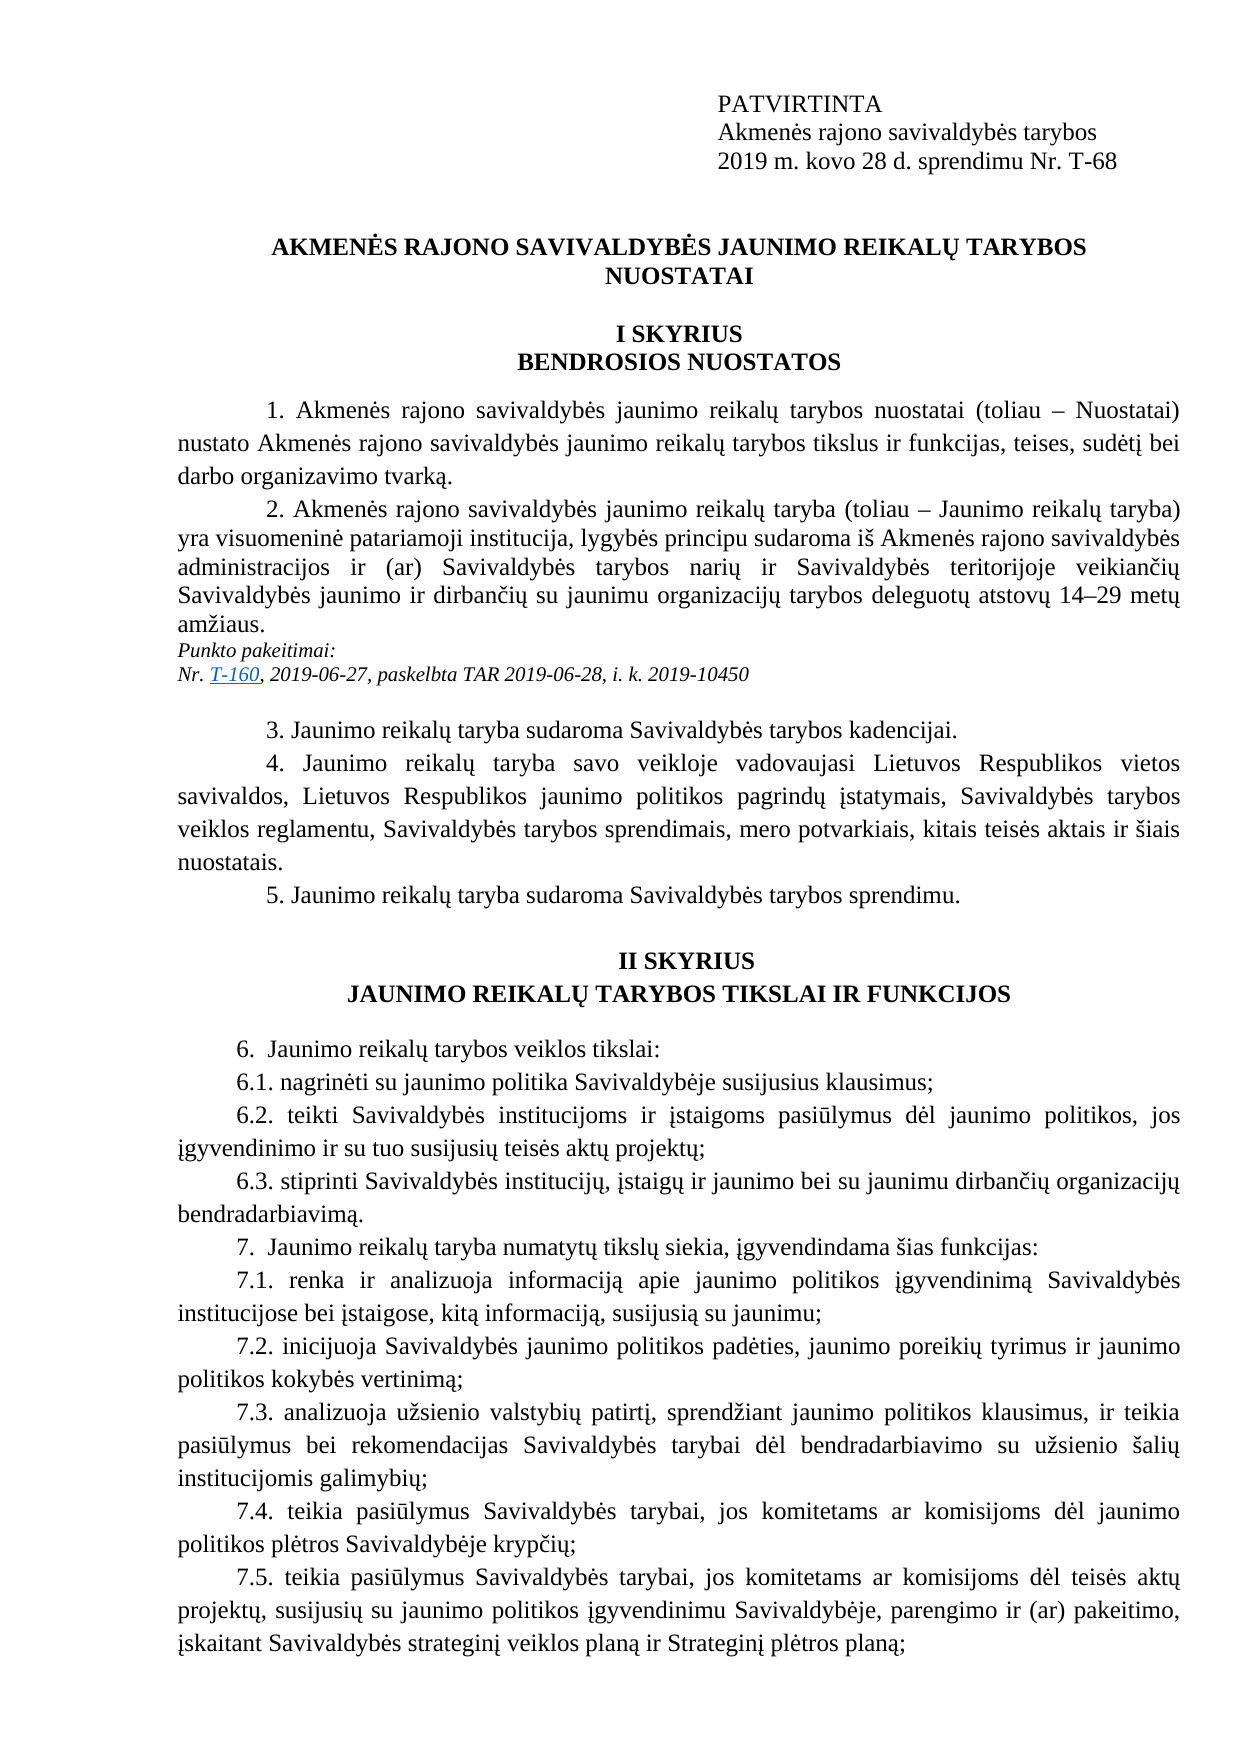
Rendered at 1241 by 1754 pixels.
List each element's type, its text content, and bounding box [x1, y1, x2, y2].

text 2019 m. kovo 28 d. sprendimu Nr. T-68 [650, 146, 1181, 175]
text 7.1. renka ir analizuoja informaciją apie jaunimo politikos įgyvendinimą Savivaldybės institucijose bei įstaigose, kitą informaciją, susijusią su jaunimu; [177, 1265, 1181, 1327]
text Punkto pakeitimai: [177, 638, 1181, 662]
text 1. Akmenės rajono savivaldybės jaunimo reikalų tarybos nuostatai (toliau – Nuostatai) nustato Akmenės rajono savivaldybės jaunimo reikalų tarybos tikslus ir funkcijas, teises, sudėtį bei darbo organizavimo tvarką. [177, 395, 1181, 490]
text I SKYRIUS [177, 319, 1181, 347]
text 7.4. teikia pasiūlymus Savivaldybės tarybai, jos komitetams ar komisijoms dėl jaunimo politikos plėtros Savivaldybėje krypčių; [177, 1496, 1181, 1558]
text 7.3. analizuoja užsienio valstybių patirtį, sprendžiant jaunimo politikos klausimus, ir teikia pasiūlymus bei rekomendacijas Savivaldybės tarybai dėl bendradarbiavimo su užsienio šalių institucijomis galimybių; [177, 1397, 1181, 1492]
text PATVIRTINTA [582, 89, 1181, 117]
text AKMENĖS RAJONO SAVIVALDYBĖS JAUNIMO REIKALŲ TARYBOS [177, 232, 1181, 261]
text Akmenės rajono savivaldybės tarybos [650, 117, 1181, 146]
text II SKYRIUS [192, 946, 1181, 975]
text 7.5. teikia pasiūlymus Savivaldybės tarybai, jos komitetams ar komisijoms dėl teisės aktų projektų, susijusių su jaunimo politikos įgyvendinimu Savivaldybėje, parengimo ir (ar) pakeitimo, įskaitant Savivaldybės strateginį veiklos planą ir Strateginį plėtros planą; [177, 1562, 1181, 1657]
text 6.1. nagrinėti su jaunimo politika Savivaldybėje susijusius klausimus; [177, 1067, 1181, 1096]
text NUOSTATAI [177, 261, 1181, 290]
text 5. Jaunimo reikalų taryba sudaroma Savivaldybės tarybos sprendimu. [177, 880, 1181, 909]
text 7. Jaunimo reikalų taryba numatytų tikslų siekia, įgyvendindama šias funkcijas: [177, 1232, 1181, 1261]
text 6.3. stiprinti Savivaldybės institucijų, įstaigų ir jaunimo bei su jaunimu dirbančių organizacijų bendradarbiavimą. [177, 1166, 1181, 1228]
text JAUNIMO REIKALŲ TARYBOS TIKSLAI IR FUNKCIJOS [177, 979, 1181, 1008]
text 6.2. teikti Savivaldybės institucijoms ir įstaigoms pasiūlymus dėl jaunimo politikos, jos įgyvendinimo ir su tuo susijusių teisės aktų projektų; [177, 1100, 1181, 1162]
text 3. Jaunimo reikalų taryba sudaroma Savivaldybės tarybos kadencijai. [177, 715, 1181, 744]
text 7.2. inicijuoja Savivaldybės jaunimo politikos padėties, jaunimo poreikių tyrimus ir jaunimo politikos kokybės vertinimą; [177, 1331, 1181, 1393]
text BENDROSIOS NUOSTATOS [177, 347, 1181, 376]
text 6. Jaunimo reikalų tarybos veiklos tikslai: [177, 1034, 1181, 1063]
text 2. Akmenės rajono savivaldybės jaunimo reikalų taryba (toliau – Jaunimo reikalų taryba) yra visuomeninė patariamoji institucija, lygybės principu sudaroma iš Akmenės rajono savivaldybės administracijos ir (ar) Savivaldybės tarybos narių ir Savivaldybės teritorijoje veikiančių Savivaldybės jaunimo ir dirbančių su jaunimu organizacijų tarybos deleguotų atstovų 14–29 metų amžiaus. [177, 494, 1181, 638]
text Nr. T-160, 2019-06-27, paskelbta TAR 2019-06-28, i. k. 2019-10450 [177, 662, 1181, 686]
text 4. Jaunimo reikalų taryba savo veikloje vadovaujasi Lietuvos Respublikos vietos savivaldos, Lietuvos Respublikos jaunimo politikos pagrindų įstatymais, Savivaldybės tarybos veiklos reglamentu, Savivaldybės tarybos sprendimais, mero potvarkiais, kitais teisės aktais ir šiais nuostatais. [177, 748, 1181, 876]
